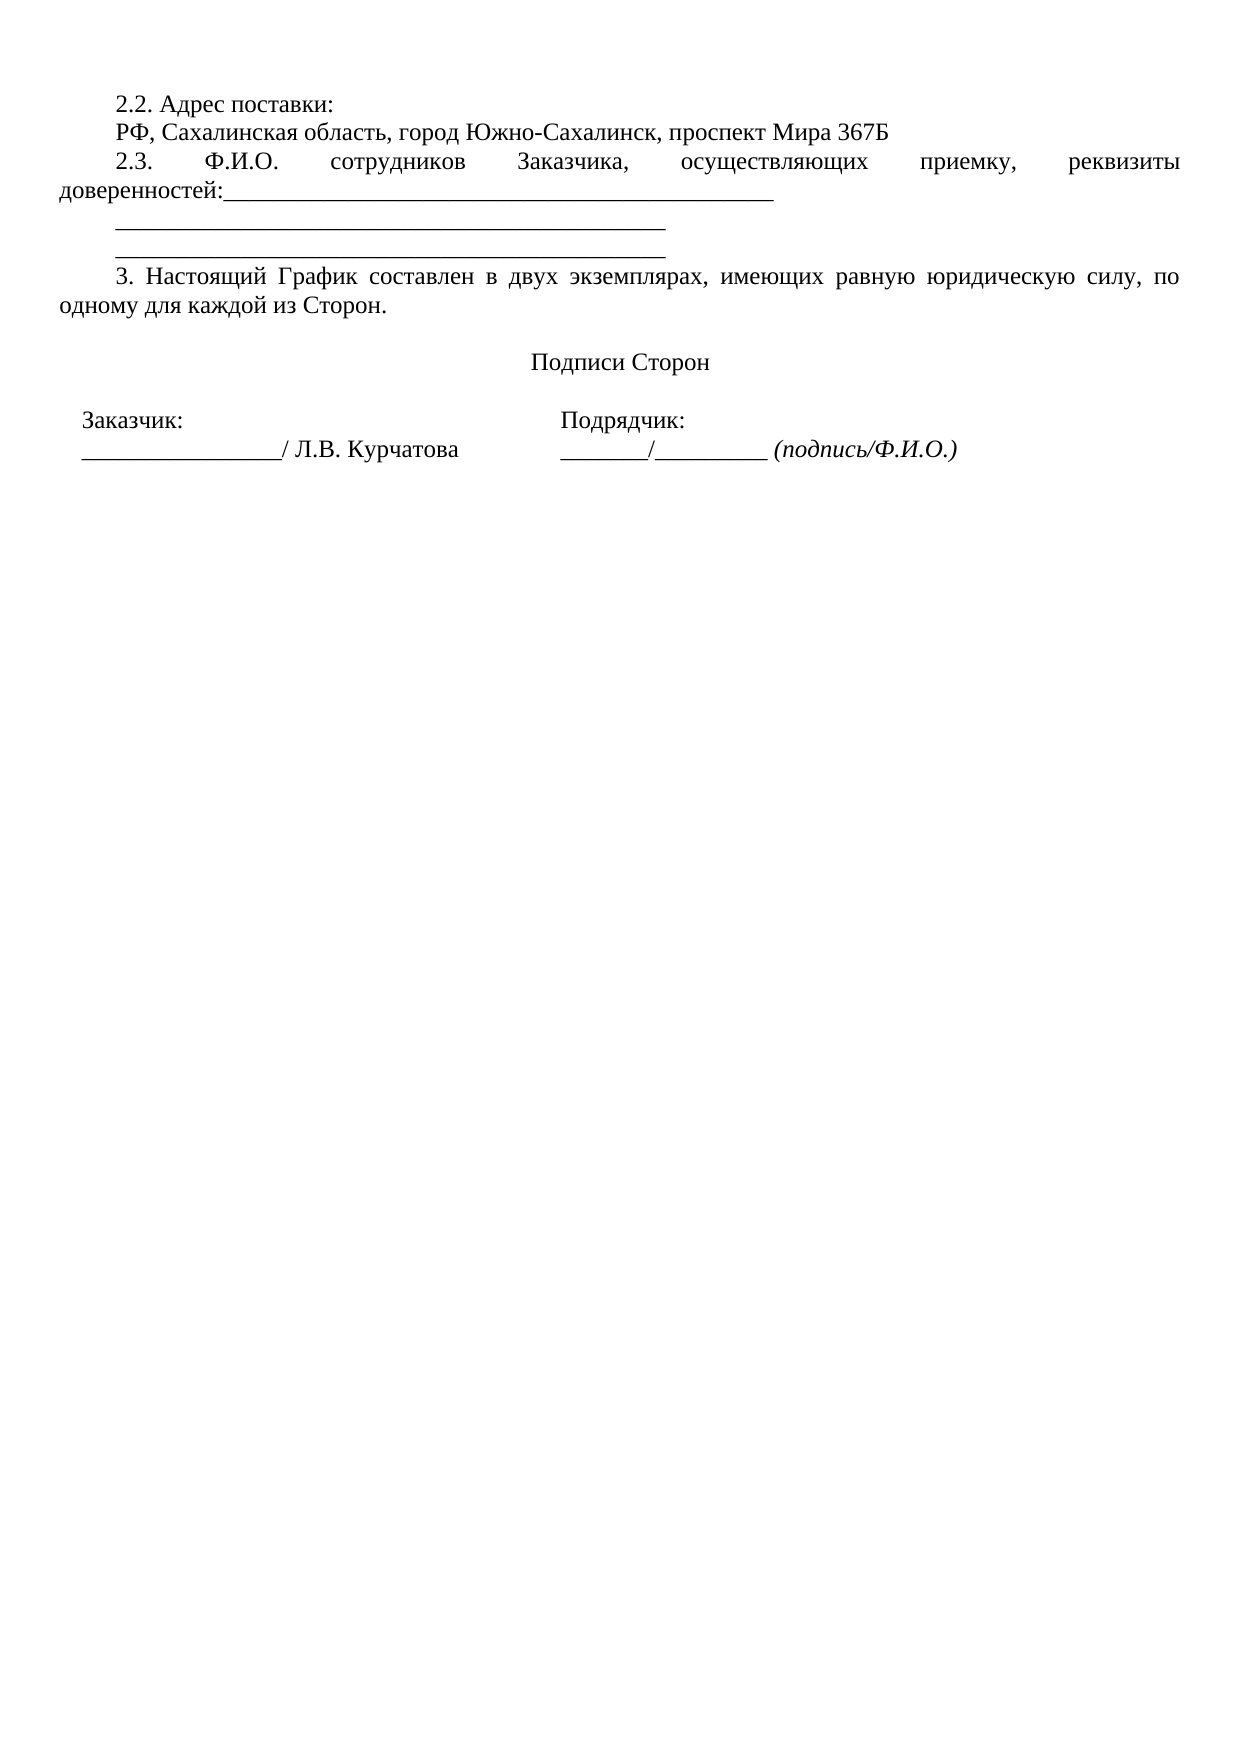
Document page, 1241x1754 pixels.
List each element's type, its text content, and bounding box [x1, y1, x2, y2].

table_header Подрядчик: [549, 405, 1004, 434]
table_header Заказчик: [70, 405, 514, 434]
table_cell ________________/ Л.В. Курчатова [70, 434, 514, 462]
table_header [514, 405, 549, 434]
text ____________________________________________ [59, 232, 1181, 261]
text 2.2. Адрес поставки: [59, 89, 1181, 117]
table_cell [514, 434, 549, 462]
table_cell _______/_________ (подпись/Ф.И.О.) [549, 434, 1004, 462]
text ____________________________________________ [59, 204, 1181, 232]
text РФ, Сахалинская область, город Южно-Сахалинск, проспект Мира 367Б [59, 117, 1181, 146]
text 3. Настоящий График составлен в двух экземплярах, имеющих равную юридическую силу, по одному для каждой из Сторон. [59, 261, 1181, 319]
text Подписи Сторон [59, 347, 1181, 376]
text 2.3. Ф.И.О. сотрудников Заказчика, осуществляющих приемку, реквизиты доверенностей:____________________________________________ [59, 146, 1181, 204]
